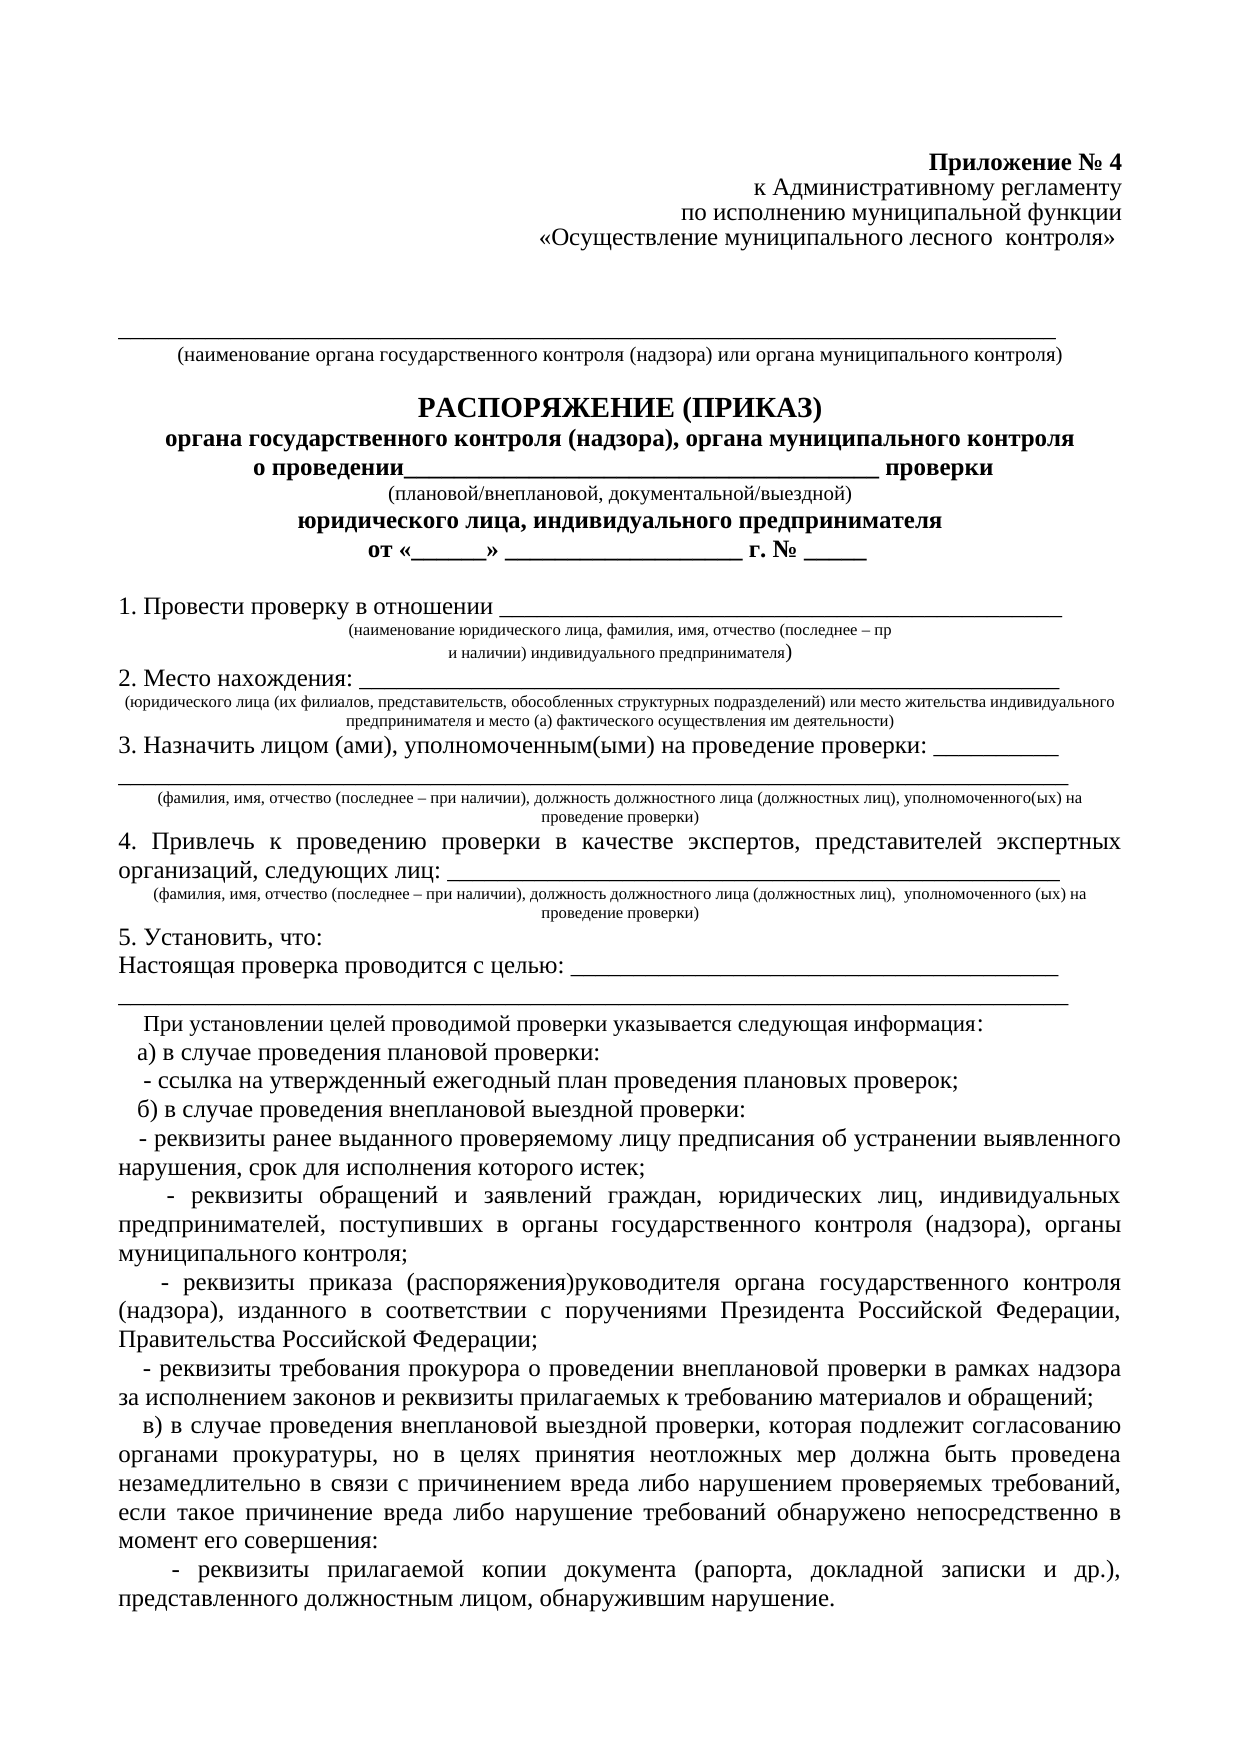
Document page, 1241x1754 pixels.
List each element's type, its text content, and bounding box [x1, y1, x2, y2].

text а) в случае проведения плановой проверки: [118, 1037, 1122, 1066]
text (фамилия, имя, отчество (последнее – при наличии), должность должностного лица (должностных лиц), уполномоченного (ых) на проведение проверки) [118, 883, 1122, 922]
text Настоящая проверка проводится с целью: _______________________________________ [118, 951, 1122, 979]
text органа государственного контроля (надзора), органа муниципального контроля [118, 423, 1122, 452]
text (плановой/внеплановой, документальной/выездной) [118, 481, 1122, 505]
text юридического лица, индивидуального предпринимателя [118, 505, 1122, 534]
text к Административному регламенту [118, 176, 1122, 201]
text ____________________________________________________________________________ [118, 759, 1122, 788]
text При установлении целей проводимой проверки указывается следующая информация: [118, 1008, 1122, 1037]
text (наименование органа государственного контроля (надзора) или органа муниципального контроля) [118, 342, 1122, 366]
text РАСПОРЯЖЕНИЕ (ПРИКАЗ) [118, 390, 1122, 423]
text 1. Провести проверку в отношении _____________________________________________ [118, 591, 1122, 620]
text б) в случае проведения внеплановой выездной проверки: [118, 1094, 1122, 1123]
text и наличии) индивидуального предпринимателя) [118, 639, 1122, 663]
text ___________________________________________________________________________ [118, 313, 1122, 342]
text о проведении______________________________________ проверки [118, 452, 1122, 481]
text - реквизиты прилагаемой копии документа (рапорта, докладной записки и др.), представленного должностным лицом, обнаружившим нарушение. [118, 1554, 1122, 1612]
text ____________________________________________________________________________ [118, 979, 1122, 1008]
text 3. Назначить лицом (ами), уполномоченным(ыми) на проведение проверки: __________ [118, 730, 1122, 759]
text 2. Место нахождения: ________________________________________________________ [118, 663, 1122, 692]
text от «______» ___________________ г. № _____ [118, 534, 1122, 562]
text Приложение № 4 [118, 147, 1122, 176]
text - реквизиты требования прокурора о проведении внеплановой проверки в рамках надзора за исполнением законов и реквизиты прилагаемых к требованию материалов и обращений; [118, 1353, 1122, 1411]
text - реквизиты ранее выданного проверяемому лицу предписания об устранении выявленного нарушения, срок для исполнения которого истек; [118, 1123, 1122, 1181]
text - реквизиты обращений и заявлений граждан, юридических лиц, индивидуальных предпринимателей, поступивших в органы государственного контроля (надзора), органы муниципального контроля; [118, 1181, 1122, 1267]
text (юридического лица (их филиалов, представительств, обособленных структурных подразделений) или место жительства индивидуального предпринимателя и место (а) фактического осуществления им деятельности) [118, 692, 1122, 730]
text - ссылка на утвержденный ежегодный план проведения плановых проверок; [118, 1066, 1122, 1094]
text 4. Привлечь к проведению проверки в качестве экспертов, представителей экспертных организаций, следующих лиц: _________________________________________________ [118, 826, 1122, 883]
text 5. Установить, что: [118, 922, 1122, 951]
text (фамилия, имя, отчество (последнее – при наличии), должность должностного лица (должностных лиц), уполномоченного(ых) на проведение проверки) [118, 788, 1122, 826]
text по исполнению муниципальной функции [118, 201, 1122, 226]
text (наименование юридического лица, фамилия, имя, отчество (последнее – пр [118, 620, 1122, 639]
text в) в случае проведения внеплановой выездной проверки, которая подлежит согласованию органами прокуратуры, но в целях принятия неотложных мер должна быть проведена незамедлительно в связи с причинением вреда либо нарушением проверяемых требований, если такое причинение вреда либо нарушение требований обнаружено непосредственно в момент его совершения: [118, 1411, 1122, 1554]
text «Осуществление муниципального лесного контроля» [118, 226, 1122, 251]
text - реквизиты приказа (распоряжения)руководителя органа государственного контроля (надзора), изданного в соответствии с поручениями Президента Российской Федерации, Правительства Российской Федерации; [118, 1267, 1122, 1353]
